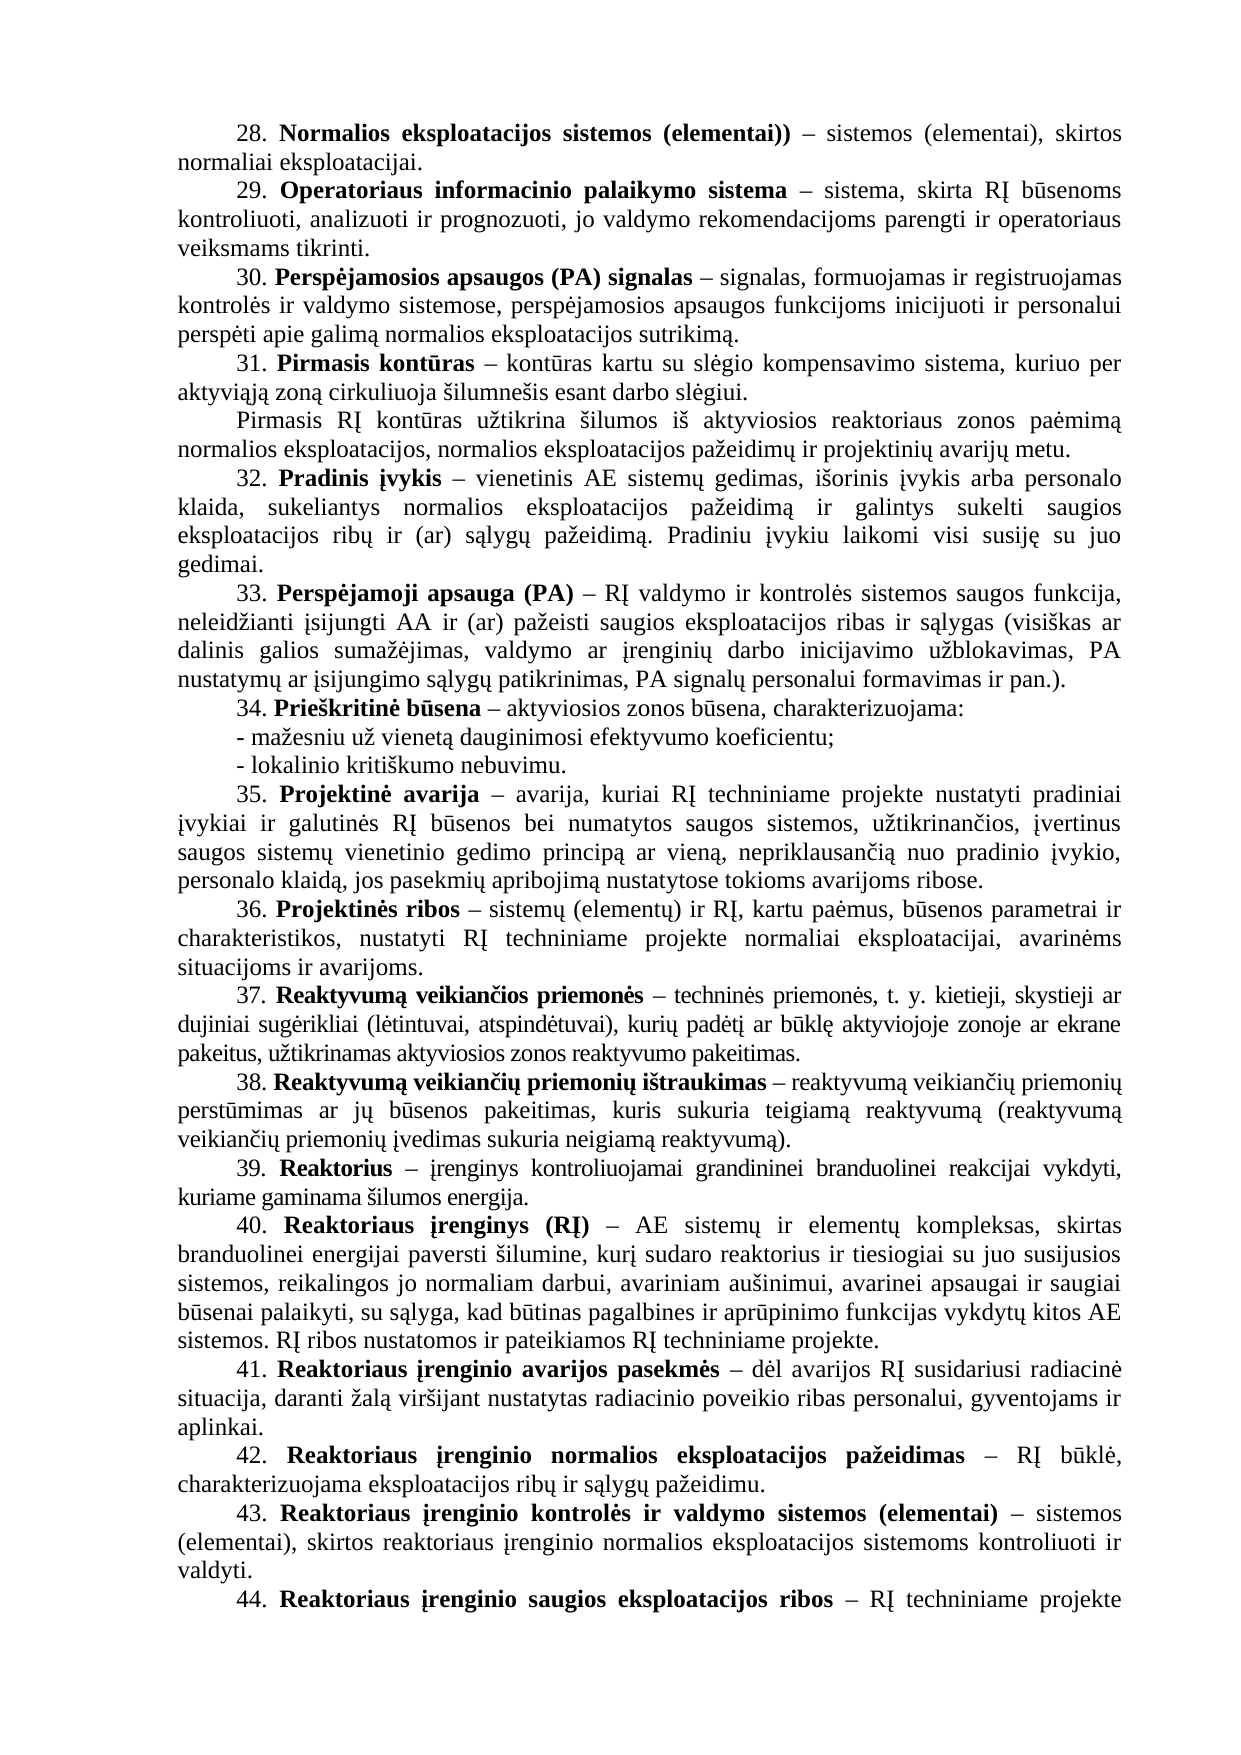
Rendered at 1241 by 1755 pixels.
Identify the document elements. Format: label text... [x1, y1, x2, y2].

text 35. Projektinė avarija – avarija, kuriai RĮ techniniame projekte nustatyti pradiniai įvykiai ir galutinės RĮ būsenos bei numatytos saugos sistemos, užtikrinančios, įvertinus saugos sistemų vienetinio gedimo principą ar vieną, nepriklausančią nuo pradinio įvykio, personalo klaidą, jos pasekmių apribojimą nustatytose tokioms avarijoms ribose. [177, 779, 1122, 894]
text 30. Perspėjamosios apsaugos (PA) signalas – signalas, formuojamas ir registruojamas kontrolės ir valdymo sistemose, perspėjamosios apsaugos funkcijoms inicijuoti ir personalui perspėti apie galimą normalios eksploatacijos sutrikimą. [177, 262, 1122, 348]
text - mažesniu už vienetą dauginimosi efektyvumo koeficientu; [177, 722, 1122, 751]
text 31. Pirmasis kontūras – kontūras kartu su slėgio kompensavimo sistema, kuriuo per aktyviąją zoną cirkuliuoja šilumnešis esant darbo slėgiui. [177, 348, 1122, 406]
text 38. Reaktyvumą veikiančių priemonių ištraukimas – reaktyvumą veikiančių priemonių perstūmimas ar jų būsenos pakeitimas, kuris sukuria teigiamą reaktyvumą (reaktyvumą veikiančių priemonių įvedimas sukuria neigiamą reaktyvumą). [177, 1067, 1122, 1153]
text 44. Reaktoriaus įrenginio saugios eksploatacijos ribos – RĮ techniniame projekte [177, 1584, 1122, 1613]
text 42. Reaktoriaus įrenginio normalios eksploatacijos pažeidimas – RĮ būklė, charakterizuojama eksploatacijos ribų ir sąlygų pažeidimu. [177, 1441, 1122, 1498]
text 32. Pradinis įvykis – vienetinis AE sistemų gedimas, išorinis įvykis arba personalo klaida, sukeliantys normalios eksploatacijos pažeidimą ir galintys sukelti saugios eksploatacijos ribų ir (ar) sąlygų pažeidimą. Pradiniu įvykiu laikomi visi susiję su juo gedimai. [177, 463, 1122, 578]
text 33. Perspėjamoji apsauga (PA) – RĮ valdymo ir kontrolės sistemos saugos funkcija, neleidžianti įsijungti AA ir (ar) pažeisti saugios eksploatacijos ribas ir sąlygas (visiškas ar dalinis galios sumažėjimas, valdymo ar įrenginių darbo inicijavimo užblokavimas, PA nustatymų ar įsijungimo sąlygų patikrinimas, PA signalų personalui formavimas ir pan.). [177, 578, 1122, 693]
text - lokalinio kritiškumo nebuvimu. [177, 751, 1122, 779]
text 40. Reaktoriaus įrenginys (RĮ) – AE sistemų ir elementų kompleksas, skirtas branduolinei energijai paversti šilumine, kurį sudaro reaktorius ir tiesiogiai su juo susijusios sistemos, reikalingos jo normaliam darbui, avariniam aušinimui, avarinei apsaugai ir saugiai būsenai palaikyti, su sąlyga, kad būtinas pagalbines ir aprūpinimo funkcijas vykdytų kitos AE sistemos. RĮ ribos nustatomos ir pateikiamos RĮ techniniame projekte. [177, 1211, 1122, 1354]
text 28. Normalios eksploatacijos sistemos (elementai)) – sistemos (elementai), skirtos normaliai eksploatacijai. [177, 118, 1122, 176]
text Pirmasis RĮ kontūras užtikrina šilumos iš aktyviosios reaktoriaus zonos paėmimą normalios eksploatacijos, normalios eksploatacijos pažeidimų ir projektinių avarijų metu. [177, 406, 1122, 463]
text 34. Prieškritinė būsena – aktyviosios zonos būsena, charakterizuojama: [177, 693, 1122, 722]
text 36. Projektinės ribos – sistemų (elementų) ir RĮ, kartu paėmus, būsenos parametrai ir charakteristikos, nustatyti RĮ techniniame projekte normaliai eksploatacijai, avarinėms situacijoms ir avarijoms. [177, 894, 1122, 981]
text 39. Reaktorius – įrenginys kontroliuojamai grandininei branduolinei reakcijai vykdyti, kuriame gaminama šilumos energija. [177, 1153, 1122, 1211]
text 43. Reaktoriaus įrenginio kontrolės ir valdymo sistemos (elementai) – sistemos (elementai), skirtos reaktoriaus įrenginio normalios eksploatacijos sistemoms kontroliuoti ir valdyti. [177, 1498, 1122, 1584]
text 37. Reaktyvumą veikiančios priemonės – techninės priemonės, t. y. kietieji, skystieji ar dujiniai sugėrikliai (lėtintuvai, atspindėtuvai), kurių padėtį ar būklę aktyviojoje zonoje ar ekrane pakeitus, užtikrinamas aktyviosios zonos reaktyvumo pakeitimas. [177, 981, 1122, 1067]
text 41. Reaktoriaus įrenginio avarijos pasekmės – dėl avarijos RĮ susidariusi radiacinė situacija, daranti žalą viršijant nustatytas radiacinio poveikio ribas personalui, gyventojams ir aplinkai. [177, 1354, 1122, 1441]
text 29. Operatoriaus informacinio palaikymo sistema – sistema, skirta RĮ būsenoms kontroliuoti, analizuoti ir prognozuoti, jo valdymo rekomendacijoms parengti ir operatoriaus veiksmams tikrinti. [177, 176, 1122, 262]
